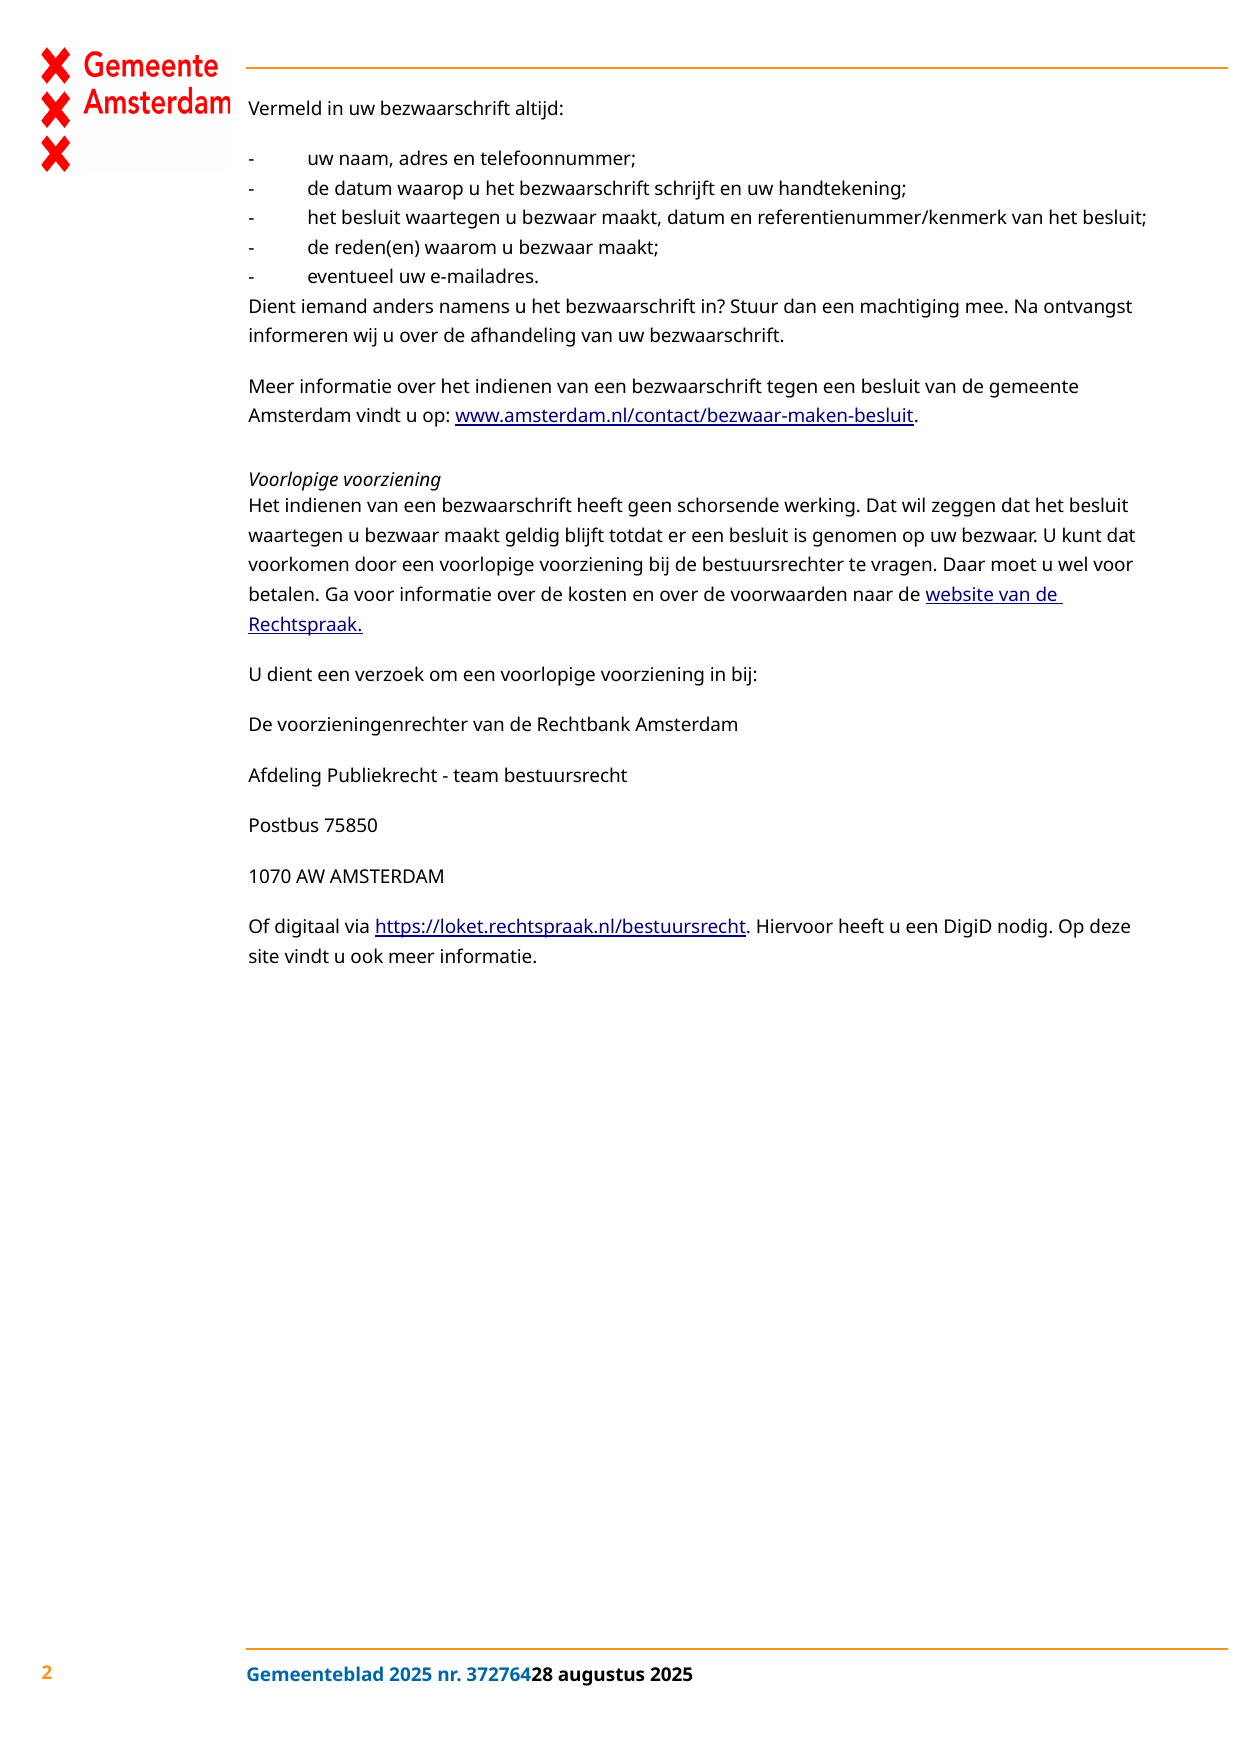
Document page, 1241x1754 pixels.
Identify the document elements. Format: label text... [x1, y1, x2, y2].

list de reden(en) waarom u bezwaar maakt; [248, 234, 1152, 260]
list het besluit waartegen u bezwaar maakt, datum en referentienummer/kenmerk van het besluit; [248, 204, 1152, 230]
list eventueel uw e-mailadres. [248, 263, 1152, 289]
text Vermeld in uw bezwaarschrift altijd: [248, 95, 1152, 121]
text 1070 AW AMSTERDAM [248, 863, 1152, 888]
text U dient een verzoek om een voorlopige voorziening in bij: [248, 661, 1152, 687]
picture [41, 47, 231, 172]
text Meer informatie over het indienen van een bezwaarschrift tegen een besluit van de gemeente Amsterdam vindt u op: www.amsterdam.nl/contact/bezwaar-maken-besluit. [248, 373, 1152, 428]
text De voorzieningenrechter van de Rechtbank Amsterdam [248, 712, 1152, 737]
text Postbus 75850 [248, 812, 1152, 838]
text Voorlopige voorziening [248, 467, 1152, 492]
text Of digitaal via https://loket.rechtspraak.nl/bestuursrecht. Hiervoor heeft u een DigiD nodig. Op deze site vindt u ook meer informatie. [248, 913, 1152, 968]
text Het indienen van een bezwaarschrift heeft geen schorsende werking. Dat wil zeggen dat het besluit waartegen u bezwaar maakt geldig blijft totdat er een besluit is genomen op uw bezwaar. U kunt dat voorkomen door een voorlopige voorziening bij de bestuursrechter te vragen. Daar moet u wel voor betalen. Ga voor informatie over de kosten en over de voorwaarden naar de website van de Rechtspraak. [248, 492, 1152, 636]
text Afdeling Publiekrecht - team bestuursrecht [248, 762, 1152, 788]
list de datum waarop u het bezwaarschrift schrijft en uw handtekening; [248, 175, 1152, 201]
list uw naam, adres en telefoonnummer; [248, 145, 1152, 171]
text Dient iemand anders namens u het bezwaarschrift in? Stuur dan een machtiging mee. Na ontvangst informeren wij u over de afhandeling van uw bezwaarschrift. [248, 293, 1152, 348]
